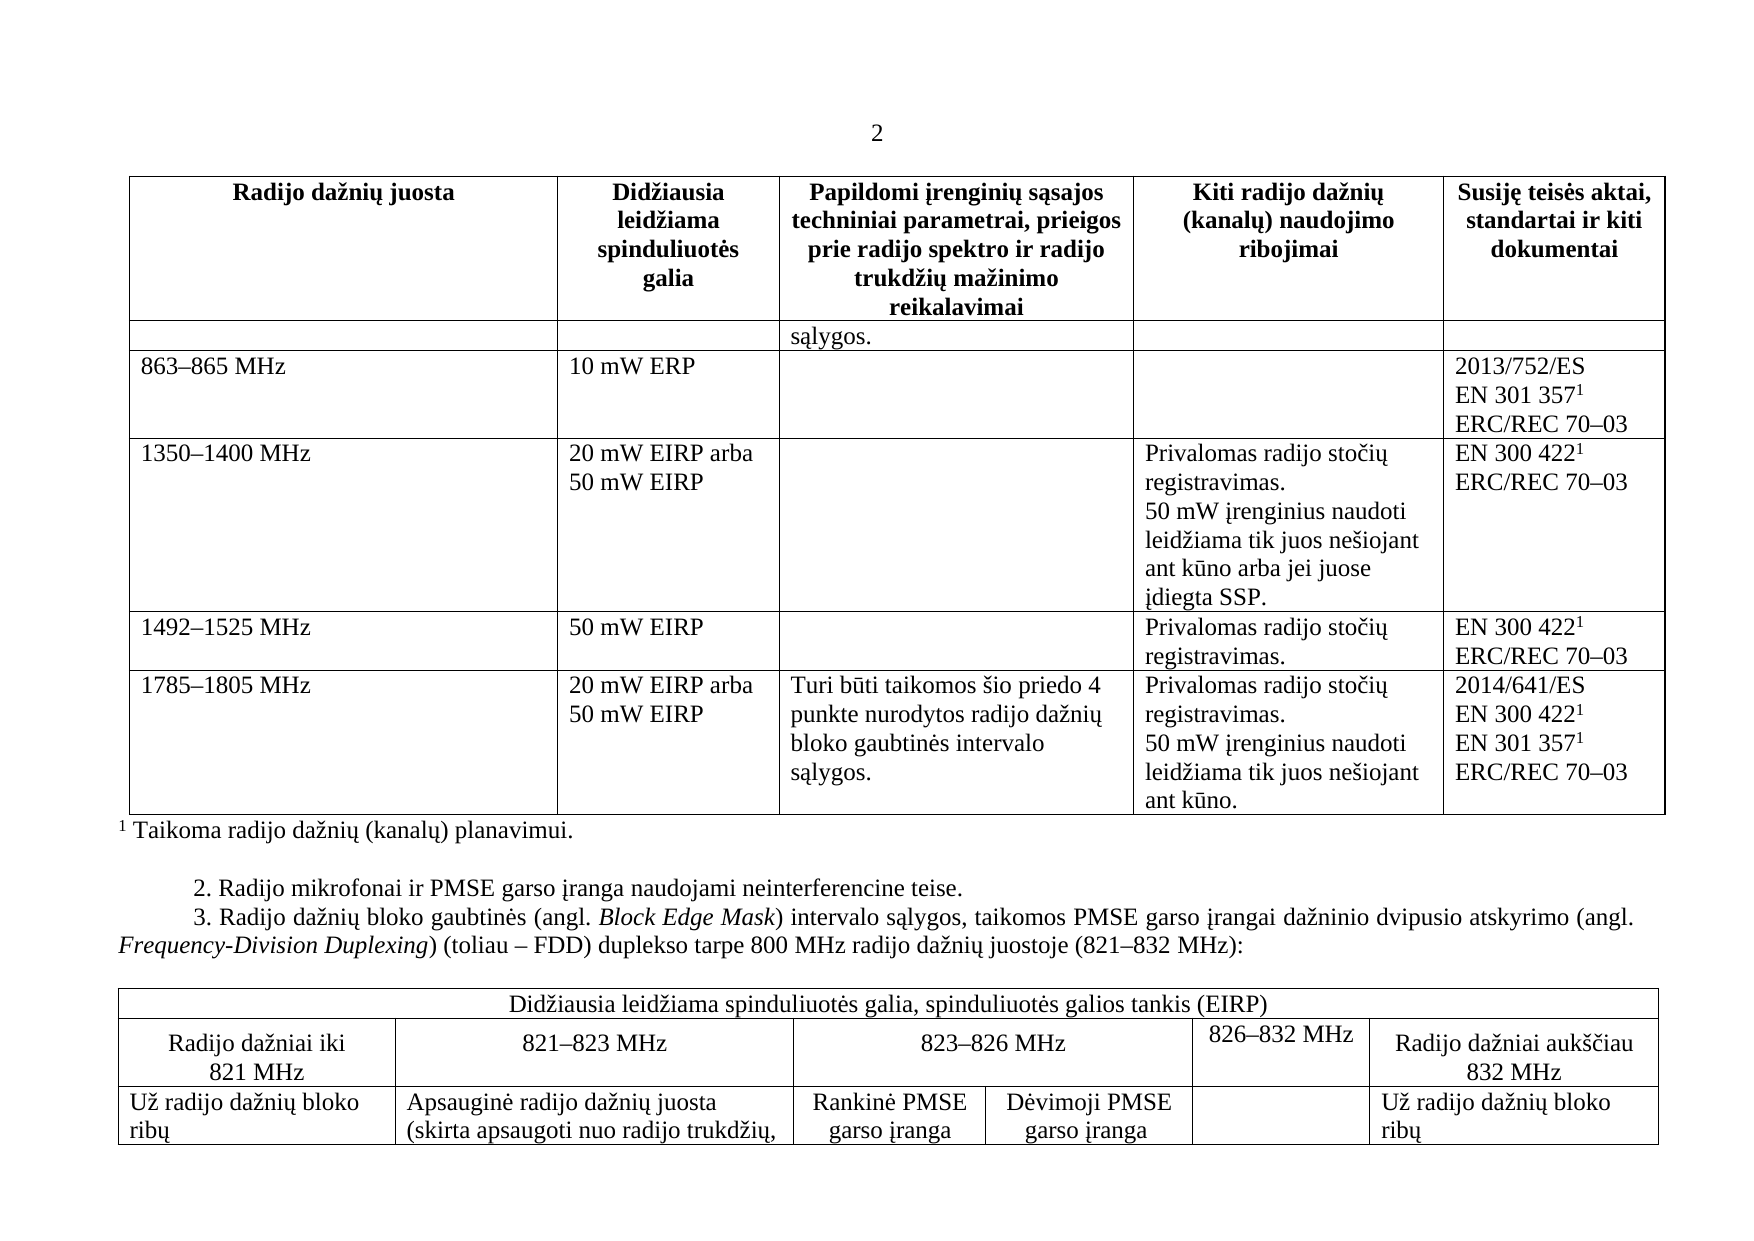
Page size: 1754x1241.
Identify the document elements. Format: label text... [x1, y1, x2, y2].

table_cell 823–826 MHz [794, 1019, 1192, 1086]
table_cell 10 mW ERP [558, 351, 779, 437]
table_header Didžiausia leidžiama spinduliuotės galia, spinduliuotės galios tankis (EIRP) [119, 989, 1658, 1018]
table_header Didžiausia leidžiama spinduliuotės galia [558, 177, 779, 320]
table_cell 1492–1525 MHz [130, 612, 557, 669]
table_cell EN 300 4221 ERC/REC 70–03 [1444, 612, 1664, 669]
table_header Kiti radijo dažnių (kanalų) naudojimo ribojimai [1134, 177, 1443, 320]
table_cell [780, 612, 1133, 669]
table_cell Privalomas radijo stočių registravimas. 50 mW įrenginius naudoti leidžiama tik juos nešiojant ant kūno arba jei juose įdiegta SSP. [1134, 439, 1443, 611]
table_cell Radijo dažniai iki 821 MHz [119, 1019, 395, 1086]
table_cell [780, 439, 1133, 611]
table_header Papildomi įrenginių sąsajos techniniai parametrai, prieigos prie radijo spektro ir radijo trukdžių mažinimo reikalavimai [780, 177, 1133, 320]
table_cell Privalomas radijo stočių registravimas. 50 mW įrenginius naudoti leidžiama tik juos nešiojant ant kūno. [1134, 671, 1443, 814]
table_cell Rankinė PMSE garso įranga [794, 1087, 985, 1144]
table_cell 2013/752/ES EN 301 3571 ERC/REC 70–03 [1444, 351, 1664, 437]
table_cell 826–832 MHz [1193, 1019, 1369, 1086]
table_cell 1350–1400 MHz [130, 439, 557, 611]
table_cell sąlygos. [780, 321, 1133, 350]
table_cell 1785–1805 MHz [130, 671, 557, 814]
table_cell Radijo dažniai aukščiau 832 MHz [1370, 1019, 1658, 1086]
table_cell 20 mW EIRP arba 50 mW EIRP [558, 671, 779, 814]
text 1 Taikoma radijo dažnių (kanalų) planavimui. [118, 815, 1636, 844]
table_cell Už radijo dažnių bloko ribų [1370, 1087, 1658, 1144]
text 3. Radijo dažnių bloko gaubtinės (angl. Block Edge Mask) intervalo sąlygos, taikomos PMSE garso įrangai dažninio dvipusio atskyrimo (angl. Frequency-Division Duplexing) (toliau – FDD) duplekso tarpe 800 MHz radijo dažnių juostoje (821–832 MHz): [118, 902, 1636, 959]
table_cell 50 mW EIRP [558, 612, 779, 669]
table_header Radijo dažnių juosta [130, 177, 557, 320]
table_cell [780, 351, 1133, 437]
table_cell [1193, 1087, 1369, 1144]
table_cell Privalomas radijo stočių registravimas. [1134, 612, 1443, 669]
table_cell Apsauginė radijo dažnių juosta (skirta apsaugoti nuo radijo trukdžių, [396, 1087, 793, 1144]
table_cell 20 mW EIRP arba 50 mW EIRP [558, 439, 779, 611]
table_cell Turi būti taikomos šio priedo 4 punkte nurodytos radijo dažnių bloko gaubtinės intervalo sąlygos. [780, 671, 1133, 814]
table_cell [130, 321, 557, 350]
text 2. Radijo mikrofonai ir PMSE garso įranga naudojami neinterferencine teise. [118, 873, 1636, 902]
table_cell [1134, 351, 1443, 437]
table_cell [1444, 321, 1664, 350]
table_header Susiję teisės aktai, standartai ir kiti dokumentai [1444, 177, 1664, 320]
table_cell Už radijo dažnių bloko ribų [119, 1087, 395, 1144]
table_cell 863–865 MHz [130, 351, 557, 437]
table_cell [1134, 321, 1443, 350]
table_cell EN 300 4221 ERC/REC 70–03 [1444, 439, 1664, 611]
table_cell 2014/641/ES EN 300 4221 EN 301 3571 ERC/REC 70–03 [1444, 671, 1664, 814]
table_cell 821–823 MHz [396, 1019, 793, 1086]
table_cell [558, 321, 779, 350]
table_cell Dėvimoji PMSE garso įranga [986, 1087, 1192, 1144]
